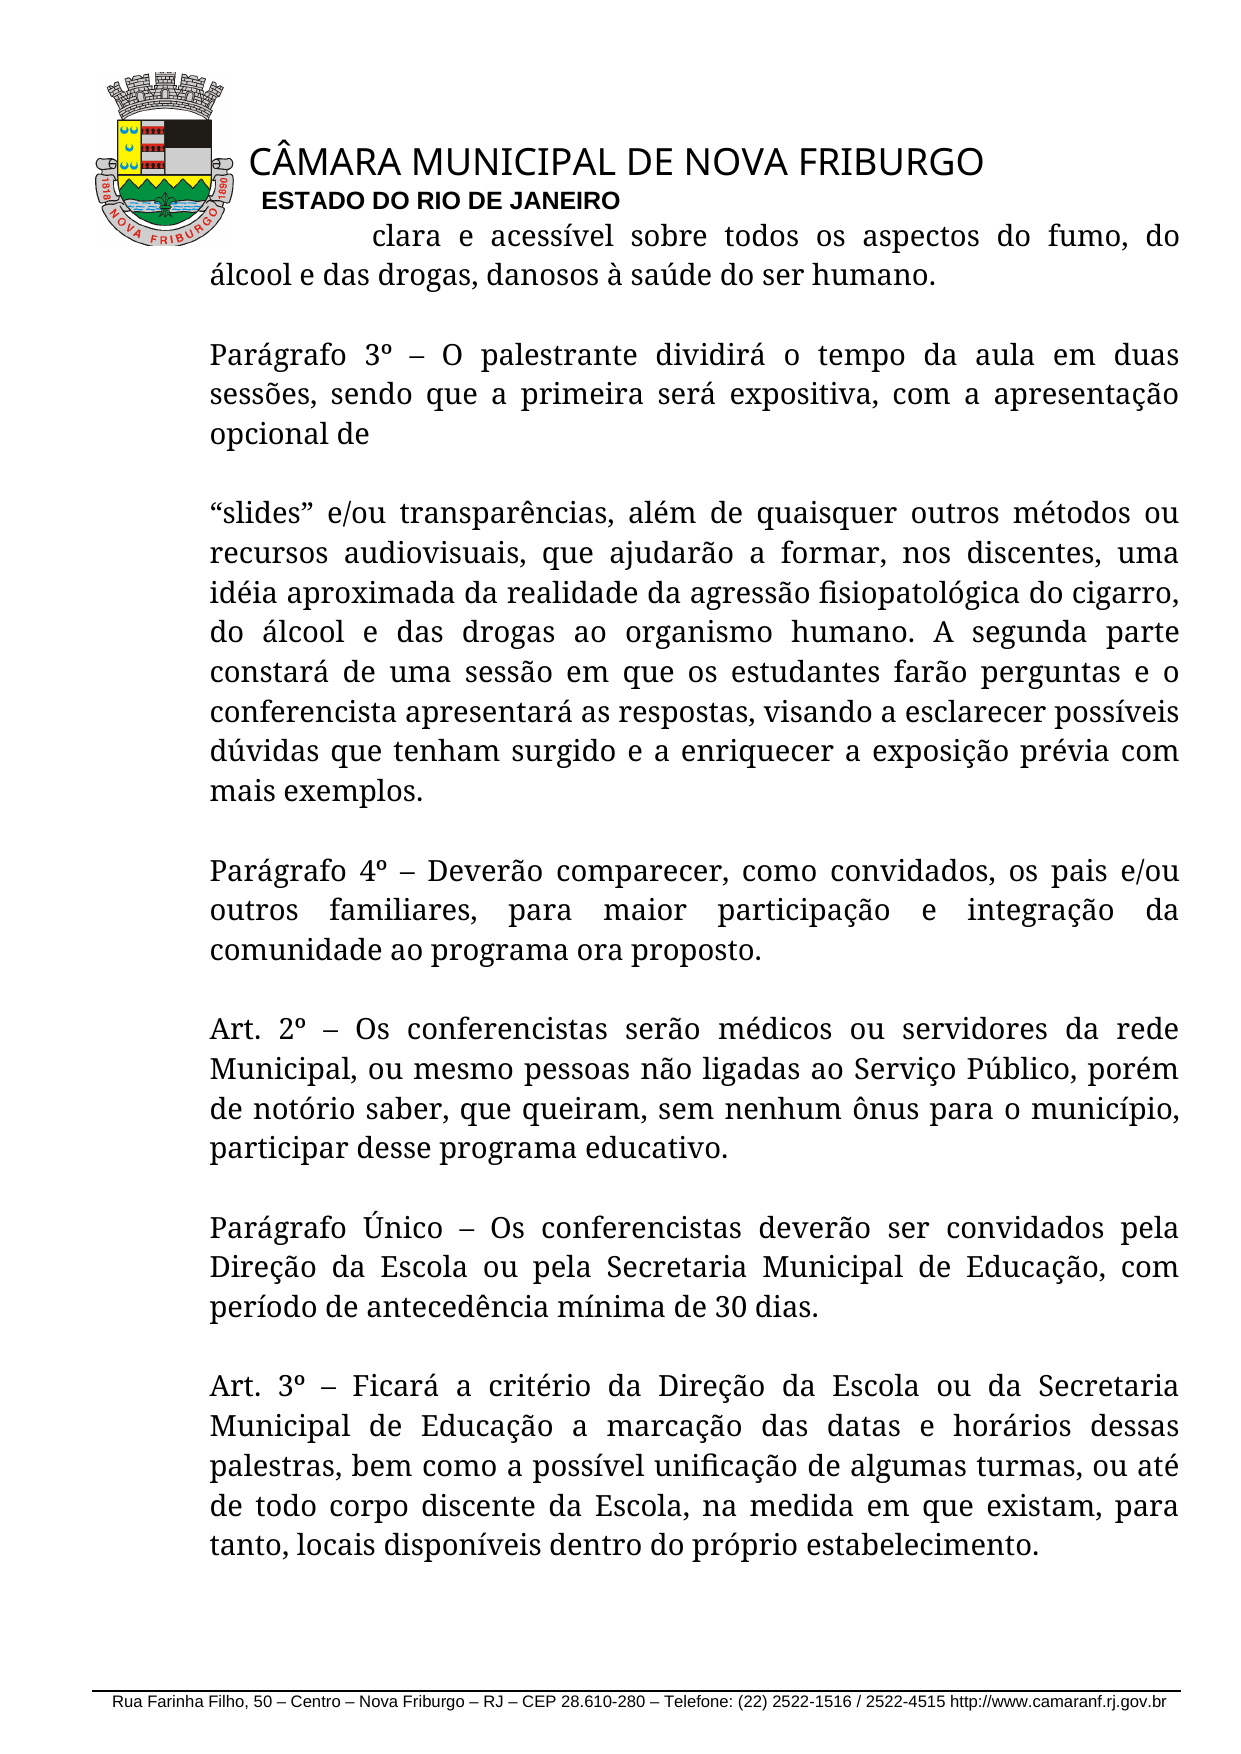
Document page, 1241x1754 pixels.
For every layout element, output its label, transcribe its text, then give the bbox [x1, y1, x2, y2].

text Art. 2º – Os conferencistas serão médicos ou servidores da rede Municipal, ou mesmo pessoas não ligadas ao Serviço Público, porém de notório saber, que queiram, sem nenhum ônus para o município, participar desse programa educativo. [209, 1008, 1181, 1167]
text Parágrafo 3º – O palestrante dividirá o tempo da aula em duas sessões, sendo que a primeira será expositiva, com a apresentação opcional de [209, 334, 1181, 453]
text Parágrafo Único – Os conferencistas deverão ser convidados pela Direção da Escola ou pela Secretaria Municipal de Educação, com período de antecedência mínima de 30 dias. [209, 1207, 1181, 1326]
text clara e acessível sobre todos os aspectos do fumo, do álcool e das drogas, danosos à saúde do ser humano. [209, 215, 1181, 294]
text Art. 3º – Ficará a critério da Direção da Escola ou da Secretaria Municipal de Educação a marcação das datas e horários dessas palestras, bem como a possível unificação de algumas turmas, ou até de todo corpo discente da Escola, na medida em que existam, para tanto, locais disponíveis dentro do próprio estabelecimento. [209, 1366, 1181, 1564]
text Parágrafo 4º – Deverão comparecer, como convidados, os pais e/ou outros familiares, para maior participação e integração da comunidade ao programa ora proposto. [209, 850, 1181, 969]
text “slides” e/ou transparências, além de quaisquer outros métodos ou recursos audiovisuais, que ajudarão a formar, nos discentes, uma idéia aproximada da realidade da agressão fisiopatológica do cigarro, do álcool e das drogas ao organismo humano. A segunda parte constará de uma sessão em que os estudantes farão perguntas e o conferencista apresentará as respostas, visando a esclarecer possíveis dúvidas que tenham surgido e a enriquecer a exposição prévia com mais exemplos. [209, 493, 1181, 810]
